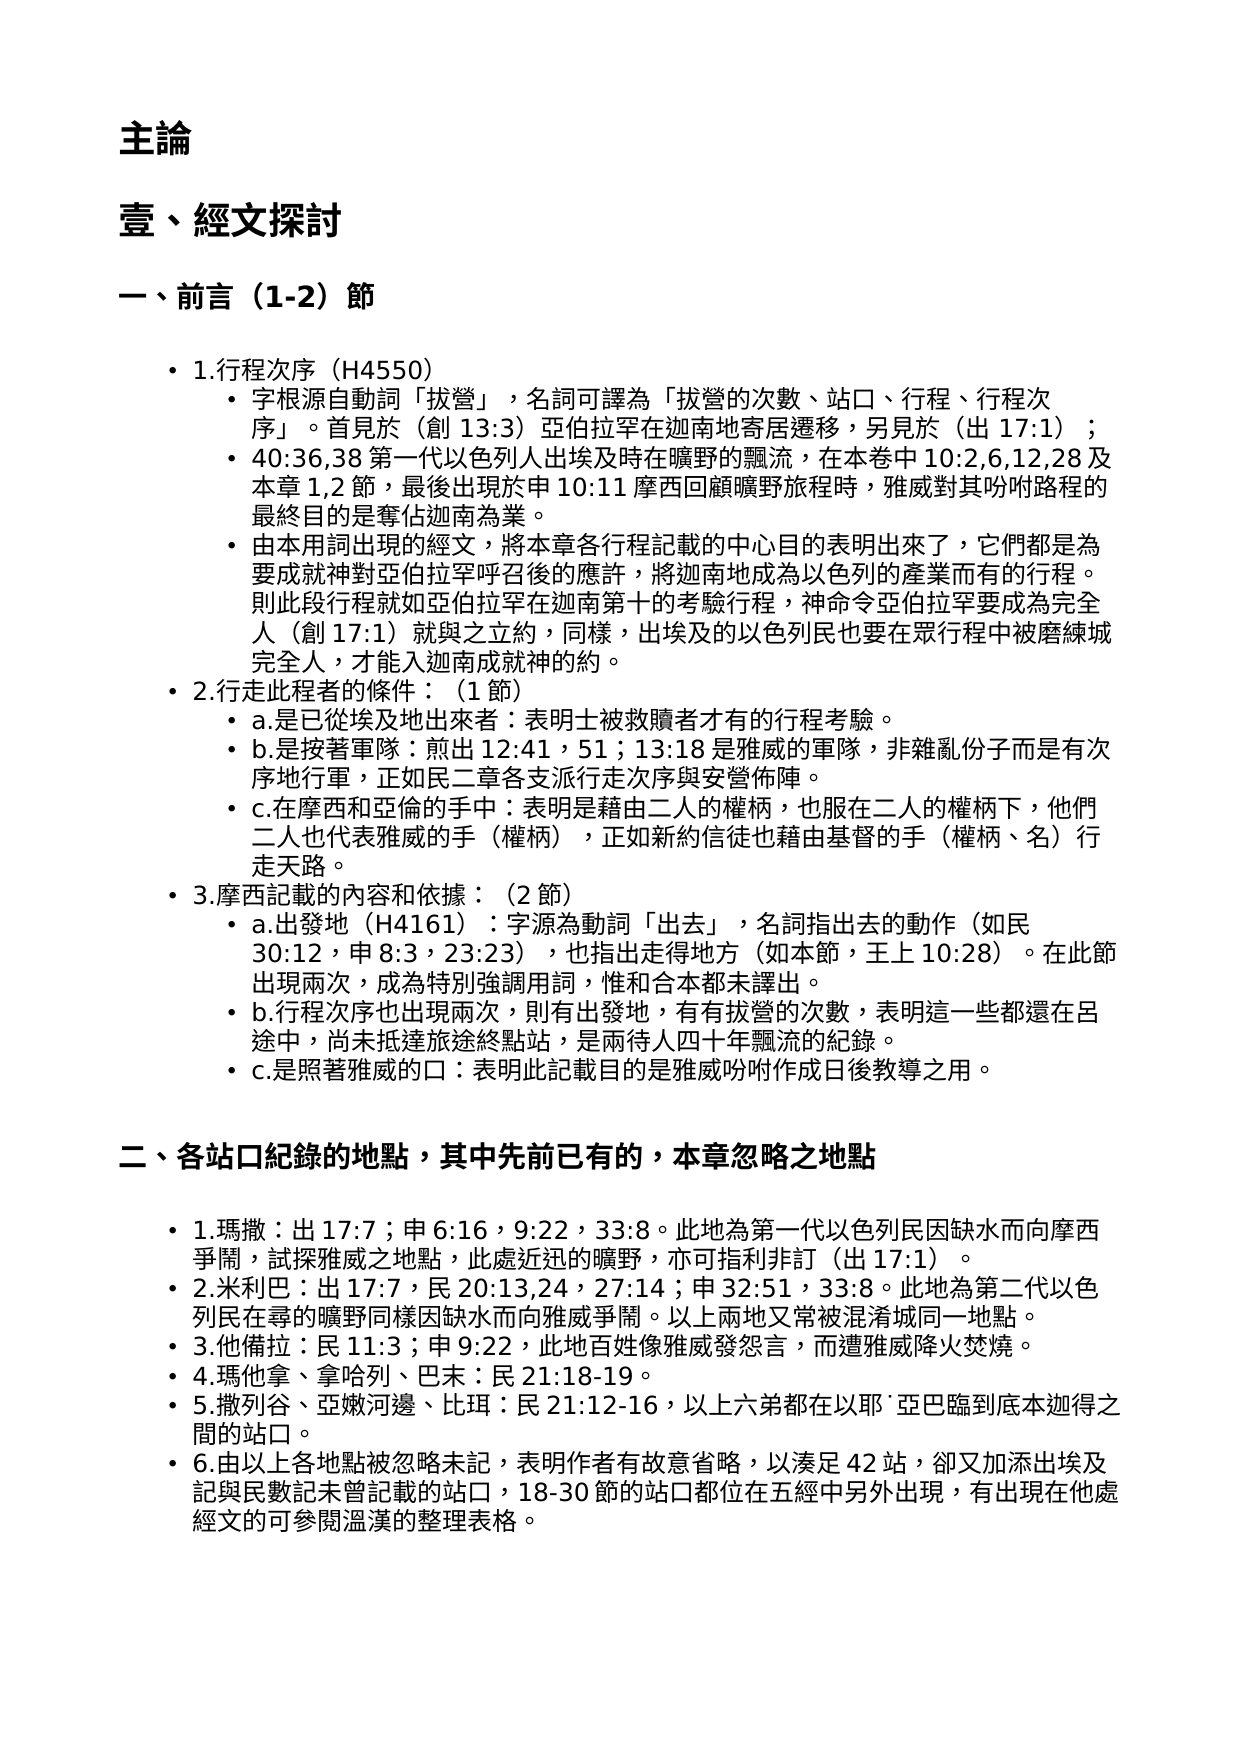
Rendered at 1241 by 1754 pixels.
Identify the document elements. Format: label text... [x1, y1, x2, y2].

list a.出發地（H4161）：字源為動詞「出去」，名詞指出去的動作（如民30:12，申8:3，23:23），也指出走得地方（如本節，王上10:28）。在此節出現兩次，成為特別強調用詞，惟和合本都未譯出。 [236, 911, 1122, 998]
list 4.瑪他拿、拿哈列、巴末：民21:18-19。 [177, 1362, 1122, 1391]
list 5.撒列谷、亞嫩河邊、比珥：民21:12-16，以上六弟都在以耶˙亞巴臨到底本迦得之間的站口。 [177, 1391, 1122, 1449]
list 40:36,38第一代以色列人出埃及時在曠野的飄流，在本卷中10:2,6,12,28及本章1,2節，最後出現於申10:11摩西回顧曠野旅程時，雅威對其吩咐路程的最終目的是奪佔迦南為業。 [236, 444, 1122, 531]
list b.是按著軍隊：煎出12:41，51；13:18是雅威的軍隊，非雜亂份子而是有次序地行軍，正如民二章各支派行走次序與安營佈陣。 [236, 736, 1122, 794]
list 3.摩西記載的內容和依據：（2節） [177, 881, 1122, 911]
list b.行程次序也出現兩次，則有出發地，有有拔營的次數，表明這一些都還在呂途中，尚未抵達旅途終點站，是兩待人四十年飄流的紀錄。 [236, 998, 1122, 1056]
subtitle 主論 [118, 118, 1122, 162]
list 1.行程次序（H4550） [177, 356, 1122, 386]
list a.是已從埃及地出來者：表明士被救贖者才有的行程考驗。 [236, 706, 1122, 736]
list 6.由以上各地點被忽略未記，表明作者有故意省略，以湊足42站，卻又加添出埃及記與民數記未曾記載的站口，18-30節的站口都位在五經中另外出現，有出現在他處經文的可參閱溫漢的整理表格。 [177, 1449, 1122, 1537]
subtitle 壹、經文探討 [118, 199, 1122, 243]
subtitle 二、各站口紀錄的地點，其中先前已有的，本章忽略之地點 [118, 1140, 1122, 1174]
list 由本用詞出現的經文，將本章各行程記載的中心目的表明出來了，它們都是為要成就神對亞伯拉罕呼召後的應許，將迦南地成為以色列的產業而有的行程。則此段行程就如亞伯拉罕在迦南第十的考驗行程，神命令亞伯拉罕要成為完全人（創17:1）就與之立約，同樣，出埃及的以色列民也要在眾行程中被磨練城完全人，才能入迦南成就神的約。 [236, 531, 1122, 677]
list 字根源自動詞「拔營」，名詞可譯為「拔營的次數、站口、行程、行程次序」。首見於（創 13:3）亞伯拉罕在迦南地寄居遷移，另見於（出 17:1）； [236, 386, 1122, 444]
list c.是照著雅威的口：表明此記載目的是雅威吩咐作成日後教導之用。 [236, 1056, 1122, 1086]
list 2.行走此程者的條件：（1節） [177, 677, 1122, 706]
list c.在摩西和亞倫的手中：表明是藉由二人的權柄，也服在二人的權柄下，他們二人也代表雅威的手（權柄），正如新約信徒也藉由基督的手（權柄、名）行走天路。 [236, 794, 1122, 881]
subtitle 一、前言（1-2）節 [118, 280, 1122, 314]
list 1.瑪撒：出17:7；申6:16，9:22，33:8。此地為第一代以色列民因缺水而向摩西爭鬧，試探雅威之地點，此處近迅的曠野，亦可指利非訂（出17:1）。 [177, 1216, 1122, 1274]
list 2.米利巴：出17:7，民20:13,24，27:14；申32:51，33:8。此地為第二代以色列民在尋的曠野同樣因缺水而向雅威爭鬧。以上兩地又常被混淆城同一地點。 [177, 1274, 1122, 1333]
list 3.他備拉：民11:3；申9:22，此地百姓像雅威發怨言，而遭雅威降火焚燒。 [177, 1333, 1122, 1362]
